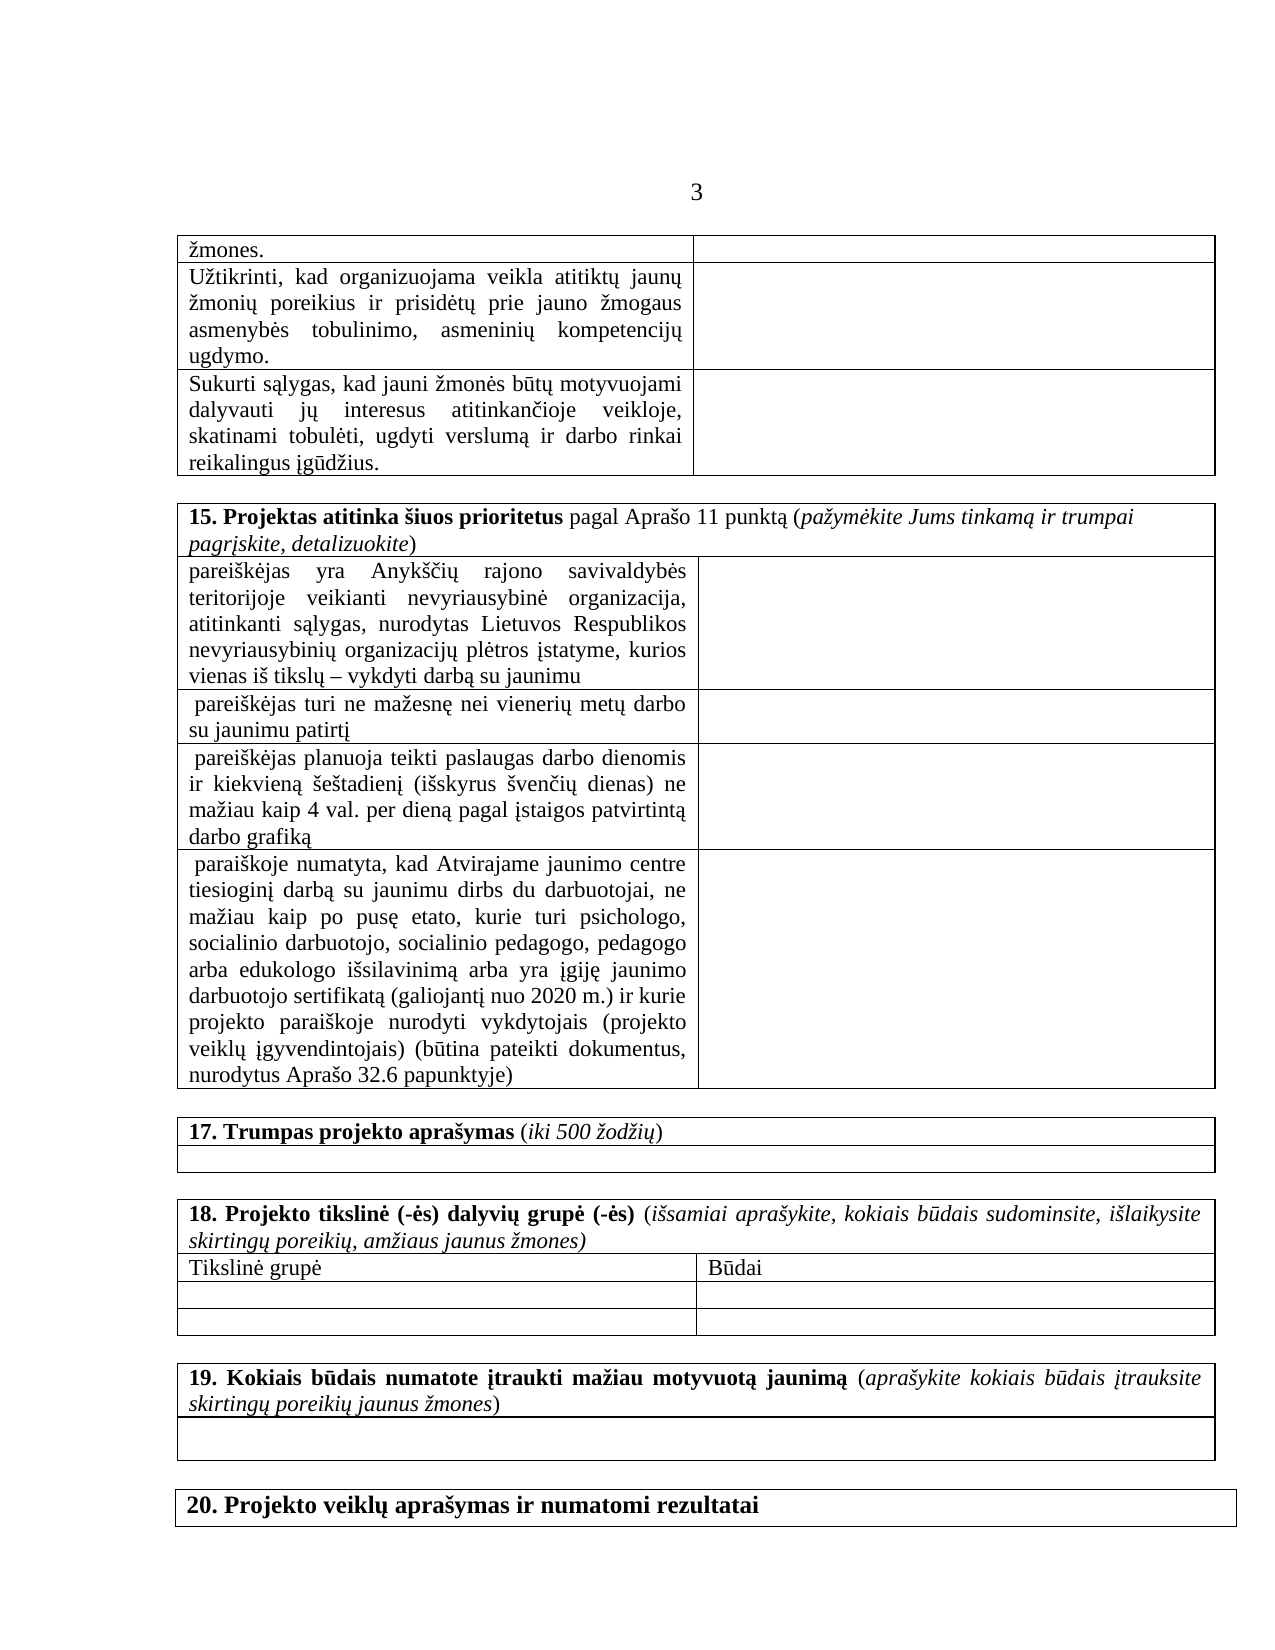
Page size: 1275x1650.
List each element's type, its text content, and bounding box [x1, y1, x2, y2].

table_cell [178, 1282, 696, 1308]
table_header 20. Projekto veiklų aprašymas ir numatomi rezultatai [176, 1490, 1236, 1526]
table_cell Užtikrinti, kad organizuojama veikla atitiktų jaunų žmonių poreikius ir prisidėtų prie jauno žmogaus asmenybės tobulinimo, asmeninių kompetencijų ugdymo. [178, 263, 693, 368]
table_cell Sukurti sąlygas, kad jauni žmonės būtų motyvuojami dalyvauti jų interesus atitinkančioje veikloje, skatinami tobulėti, ugdyti verslumą ir darbo rinkai reikalingus įgūdžius. [178, 370, 693, 475]
table_cell Tikslinė grupė [178, 1254, 696, 1281]
table_cell [699, 690, 1214, 743]
table_cell [699, 850, 1214, 1087]
table_cell [699, 744, 1214, 849]
table_cell paraiškoje numatyta, kad Atvirajame jaunimo centre tiesioginį darbą su jaunimu dirbs du darbuotojai, ne mažiau kaip po pusę etato, kurie turi psichologo, socialinio darbuotojo, socialinio pedagogo, pedagogo arba edukologo išsilavinimą arba yra įgiję jaunimo darbuotojo sertifikatą (galiojantį nuo 2020 m.) ir kurie projekto paraiškoje nurodyti vykdytojais (projekto veiklų įgyvendintojais) (būtina pateikti dokumentus, nurodytus Aprašo 32.6 papunktyje) [178, 850, 698, 1087]
table_cell [697, 1282, 1214, 1308]
table_header 18. Projekto tikslinė (-ės) dalyvių grupė (-ės) (išsamiai aprašykite, kokiais būdais sudominsite, išlaikysite skirtingų poreikių, amžiaus jaunus žmones) [178, 1200, 1214, 1253]
table_cell [694, 370, 1214, 475]
table_cell pareiškėjas turi ne mažesnę nei vienerių metų darbo su jaunimu patirtį [178, 690, 698, 743]
table_cell žmones. [178, 236, 693, 262]
table_cell [699, 557, 1214, 689]
table_cell Būdai [697, 1254, 1214, 1281]
table_cell [697, 1309, 1214, 1335]
table_cell pareiškėjas planuoja teikti paslaugas darbo dienomis ir kiekvieną šeštadienį (išskyrus švenčių dienas) ne mažiau kaip 4 val. per dieną pagal įstaigos patvirtintą darbo grafiką [178, 744, 698, 849]
table_header 17. Trumpas projekto aprašymas (iki 500 žodžių) [178, 1118, 1214, 1144]
table_cell [694, 263, 1214, 368]
table_cell [178, 1309, 696, 1335]
table_cell [178, 1146, 1214, 1172]
table_cell [694, 236, 1214, 262]
table_header 15. Projektas atitinka šiuos prioritetus pagal Aprašo 11 punktą (pažymėkite Jums tinkamą ir trumpai pagrįskite, detalizuokite) [178, 504, 1214, 556]
table_cell [178, 1418, 1214, 1459]
table_cell pareiškėjas yra Anykščių rajono savivaldybės teritorijoje veikianti nevyriausybinė organizacija, atitinkanti sąlygas, nurodytas Lietuvos Respublikos nevyriausybinių organizacijų plėtros įstatyme, kurios vienas iš tikslų – vykdyti darbą su jaunimu [178, 557, 698, 689]
table_header 19. Kokiais būdais numatote įtraukti mažiau motyvuotą jaunimą (aprašykite kokiais būdais įtrauksite skirtingų poreikių jaunus žmones) [178, 1364, 1214, 1416]
